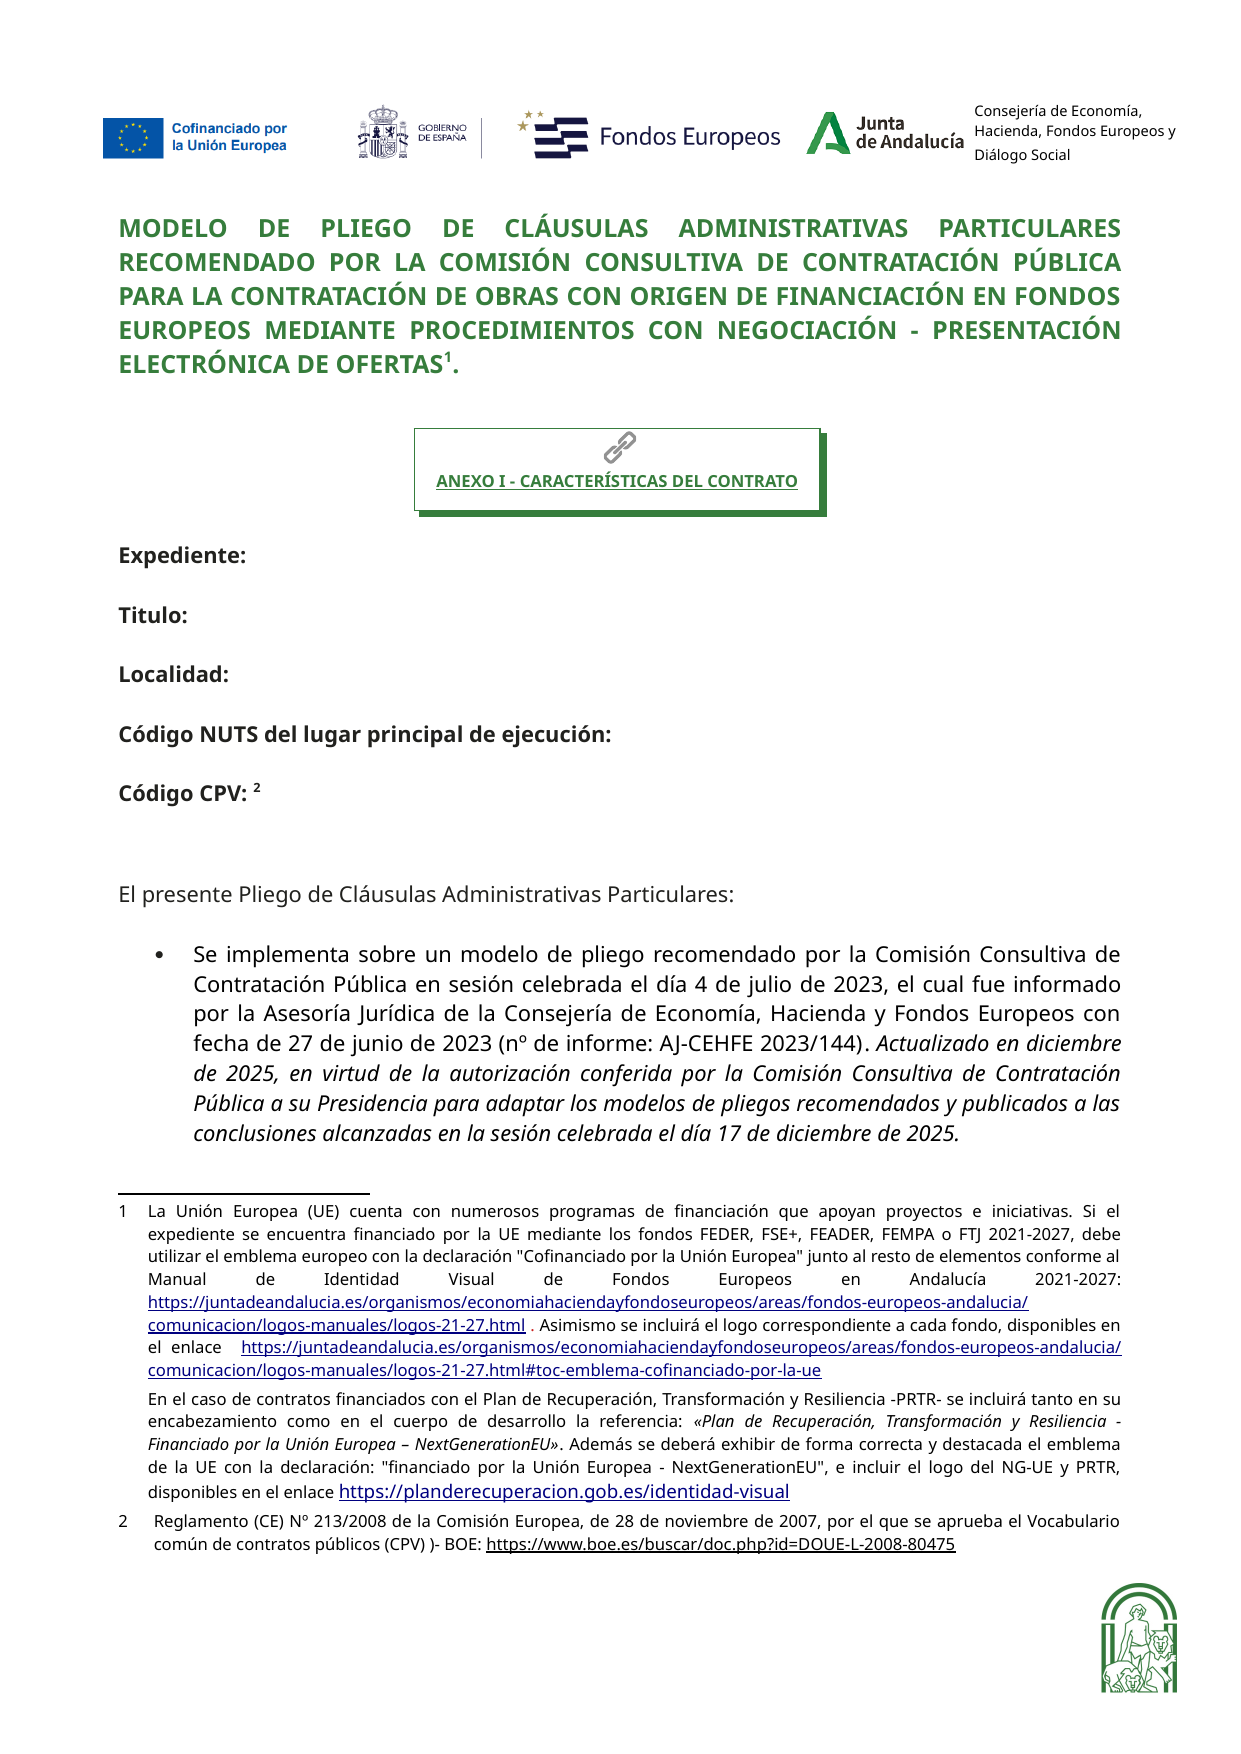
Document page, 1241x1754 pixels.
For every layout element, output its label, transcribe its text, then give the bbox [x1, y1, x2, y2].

text Reglamento (CE) Nº 213/2008 de la Comisión Europea, de 28 de noviembre de 2007, por el que se aprueba el Vocabulario común de contratos públicos (CPV) )- BOE: https://www.boe.es/buscar/doc.php?id=DOUE-L-2008-80475 [118, 1509, 1122, 1555]
text Código NUTS del lugar principal de ejecución: [118, 719, 1122, 748]
text La Unión Europea (UE) cuenta con numerosos programas de financiación que apoyan proyectos e iniciativas. Si el expediente se encuentra financiado por la UE mediante los fondos FEDER, FSE+, FEADER, FEMPA o FTJ 2021-2027, debe utilizar el emblema europeo con la declaración "Cofinanciado por la Unión Europea" junto al resto de elementos conforme al Manual de Identidad Visual de Fondos Europeos en Andalucía 2021-2027: https://juntadeandalucia.es/organismos/economiahaciendayfondoseuropeos/areas/fondos-europeos-andalucia/comunicacion/logos-manuales/logos-21-27.html . Asimismo se incluirá el logo correspondiente a cada fondo, disponibles en el enlace https://juntadeandalucia.es/organismos/economiahaciendayfondoseuropeos/areas/fondos-europeos-andalucia/comunicacion/logos-manuales/logos-21-27.html#toc-emblema-cofinanciado-por-la-ue [118, 1200, 1122, 1381]
picture [1100, 1582, 1178, 1694]
text Localidad: [118, 659, 1122, 689]
text ANEXO I - CARACTERÍSTICAS DEL CONTRATO [415, 429, 819, 510]
text El presente Pliego de Cláusulas Administrativas Particulares: [118, 879, 1122, 909]
text Expediente: [118, 540, 1122, 570]
text En el caso de contratos financiados con el Plan de Recuperación, Transformación y Resiliencia -PRTR- se incluirá tanto en su encabezamiento como en el cuerpo de desarrollo la referencia: «Plan de Recuperación, Transformación y Resiliencia - Financiado por la Unión Europea – NextGenerationEU». Además se deberá exhibir de forma correcta y destacada el emblema de la UE con la declaración: "financiado por la Unión Europea - NextGenerationEU", e incluir el logo del NG-UE y PRTR, disponibles en el enlace https://planderecuperacion.gob.es/identidad-visual [118, 1387, 1122, 1504]
list Se implementa sobre un modelo de pliego recomendado por la Comisión Consultiva de Contratación Pública en sesión celebrada el día 4 de julio de 2023, el cual fue informado por la Asesoría Jurídica de la Consejería de Economía, Hacienda y Fondos Europeos con fecha de 27 de junio de 2023 (nº de informe: AJ-CEHFE 2023/144). Actualizado en diciembre de 2025, en virtud de la autorización conferida por la Comisión Consultiva de Contratación Pública a su Presidencia para adaptar los modelos de pliegos recomendados y publicados a las conclusiones alcanzadas en la sesión celebrada el día 17 de diciembre de 2025. [156, 939, 1122, 1147]
picture [80, 85, 983, 178]
picture [603, 431, 637, 464]
text Titulo: [118, 599, 1122, 629]
text MODELO DE PLIEGO DE CLÁUSULAS ADMINISTRATIVAS PARTICULARES RECOMENDADO POR LA COMISIÓN CONSULTIVA DE CONTRATACIÓN PÚBLICA PARA LA CONTRATACIÓN DE OBRAS CON ORIGEN DE FINANCIACIÓN EN FONDOS EUROPEOS MEDIANTE PROCEDIMIENTOS CON NEGOCIACIÓN - PRESENTACIÓN ELECTRÓNICA DE OFERTAS. [118, 211, 1122, 381]
text Código CPV: [118, 778, 1122, 808]
